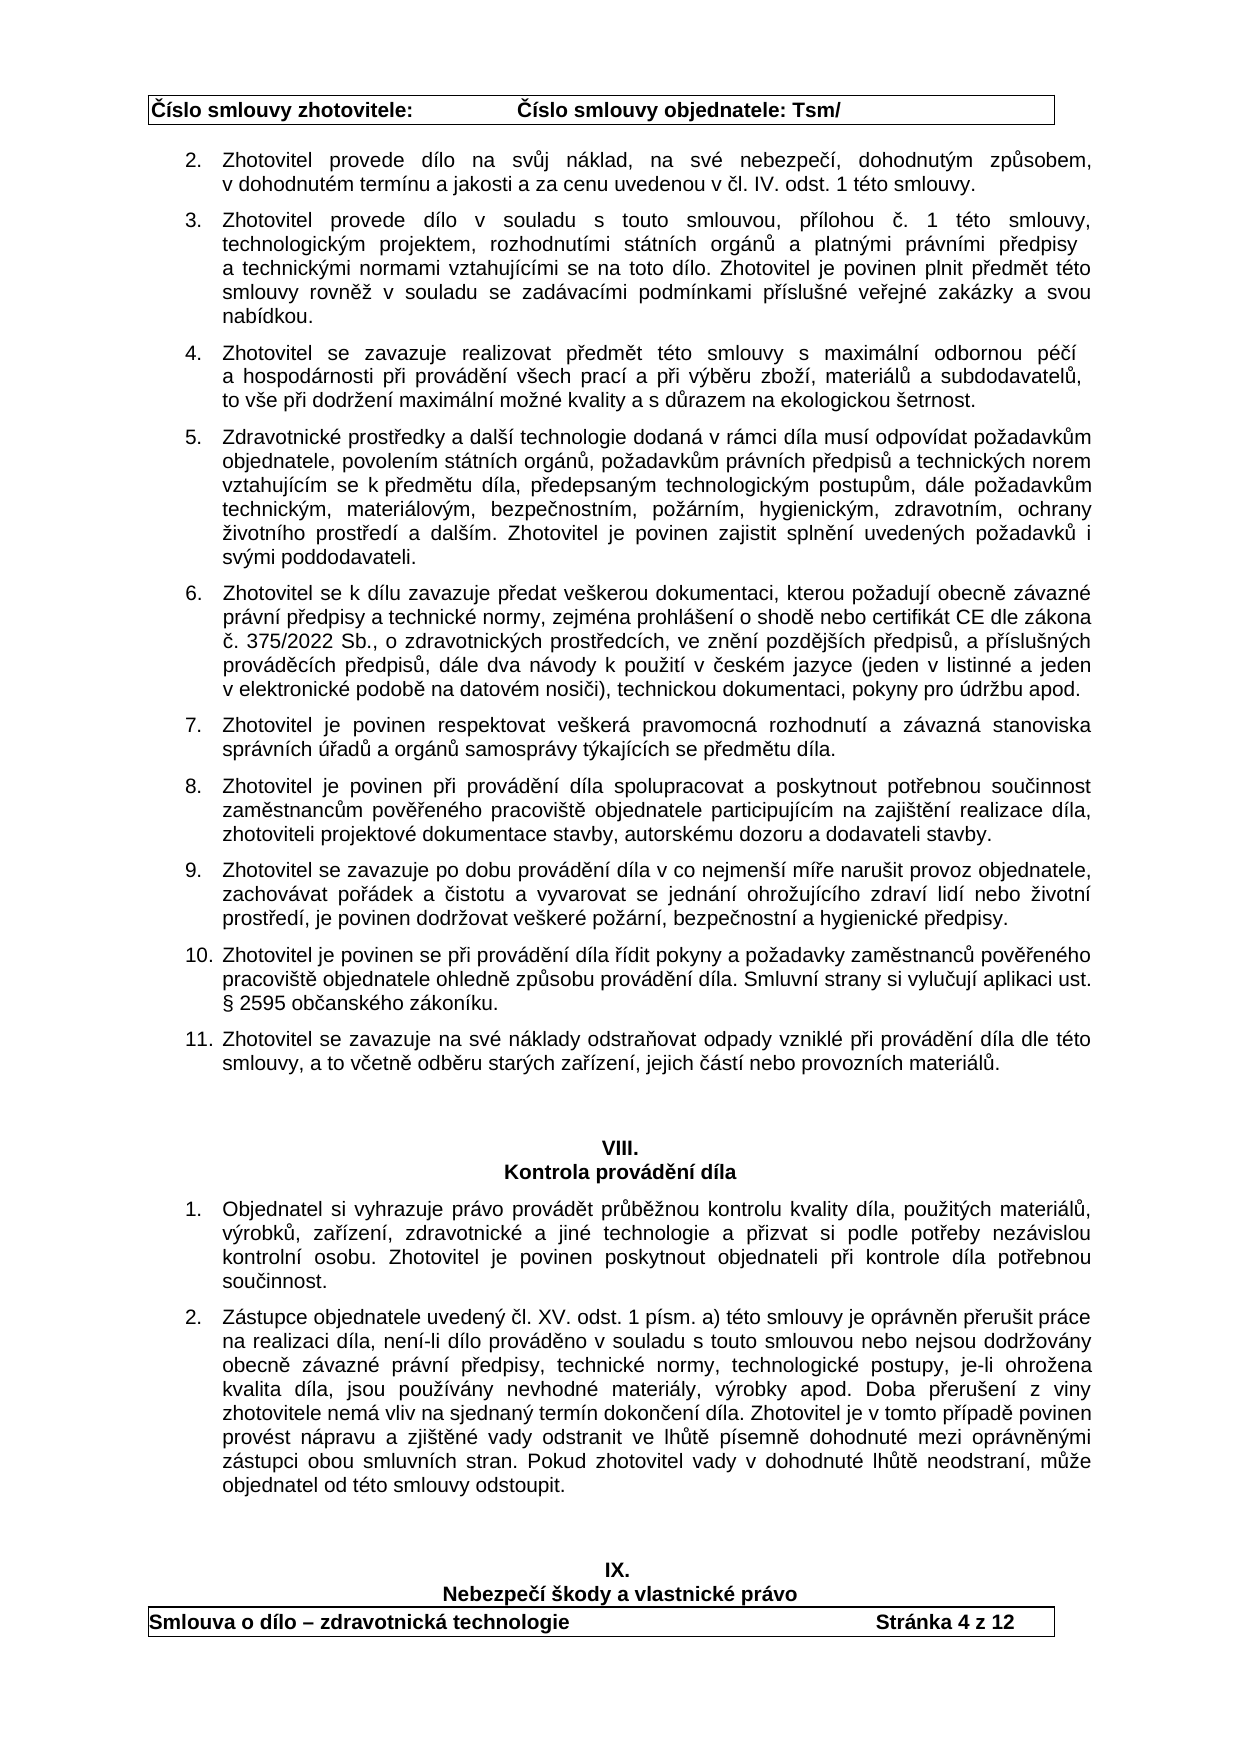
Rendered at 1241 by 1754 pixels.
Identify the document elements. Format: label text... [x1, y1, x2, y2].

text Nebezpečí škody a vlastnické právo [148, 1582, 1093, 1606]
list Zhotovitel se k dílu zavazuje předat veškerou dokumentaci, kterou požadují obecně závazné právní předpisy a technické normy, zejména prohlášení o shodě nebo certifikát CE dle zákona č. 375/2022 Sb., o zdravotnických prostředcích, ve znění pozdějších předpisů, a příslušných prováděcích předpisů, dále dva návody k použití v českém jazyce (jeden v listinné a jeden v elektronické podobě na datovém nosiči), technickou dokumentaci, pokyny pro údržbu apod. [185, 581, 1093, 701]
list Zhotovitel se zavazuje realizovat předmět této smlouvy s maximální odbornou péčí a hospodárnosti při provádění všech prací a při výběru zboží, materiálů a subdodavatelů, to vše při dodržení maximální možné kvality a s důrazem na ekologickou šetrnost. [185, 340, 1093, 412]
list Zhotovitel provede dílo v souladu s touto smlouvou, přílohou č. 1 této smlouvy, technologickým projektem, rozhodnutími státních orgánů a platnými právními předpisy a technickými normami vztahujícími se na toto dílo. Zhotovitel je povinen plnit předmět této smlouvy rovněž v souladu se zadávacími podmínkami příslušné veřejné zakázky a svou nabídkou. [185, 208, 1093, 328]
list Zhotovitel se zavazuje na své náklady odstraňovat odpady vzniklé při provádění díla dle této smlouvy, a to včetně odběru starých zařízení, jejich částí nebo provozních materiálů. [185, 1027, 1093, 1075]
list Zdravotnické prostředky a další technologie dodaná v rámci díla musí odpovídat požadavkům objednatele, povolením státních orgánů, požadavkům právních předpisů a technických norem vztahujícím se k předmětu díla, předepsaným technologickým postupům, dále požadavkům technickým, materiálovým, bezpečnostním, požárním, hygienickým, zdravotním, ochrany životního prostředí a dalším. Zhotovitel je povinen zajistit splnění uvedených požadavků i svými poddodavateli. [185, 425, 1093, 568]
list Zhotovitel je povinen při provádění díla spolupracovat a poskytnout potřebnou součinnost zaměstnancům pověřeného pracoviště objednatele participujícím na zajištění realizace díla, zhotoviteli projektové dokumentace stavby, autorskému dozoru a dodavateli stavby. [185, 774, 1093, 846]
text VIII. [148, 1136, 1093, 1160]
text IX. [148, 1558, 1093, 1582]
text Kontrola provádění díla [148, 1160, 1093, 1184]
list Zástupce objednatele uvedený čl. XV. odst. 1 písm. a) této smlouvy je oprávněn přerušit práce na realizaci díla, není-li dílo prováděno v souladu s touto smlouvou nebo nejsou dodržovány obecně závazné právní předpisy, technické normy, technologické postupy, je-li ohrožena kvalita díla, jsou používány nevhodné materiály, výrobky apod. Doba přerušení z viny zhotovitele nemá vliv na sjednaný termín dokončení díla. Zhotovitel je v tomto případě povinen provést nápravu a zjištěné vady odstranit ve lhůtě písemně dohodnuté mezi oprávněnými zástupci obou smluvních stran. Pokud zhotovitel vady v dohodnuté lhůtě neodstraní, může objednatel od této smlouvy odstoupit. [185, 1305, 1093, 1497]
list Zhotovitel je povinen respektovat veškerá pravomocná rozhodnutí a závazná stanoviska správních úřadů a orgánů samosprávy týkajících se předmětu díla. [185, 713, 1093, 761]
list Zhotovitel je povinen se při provádění díla řídit pokyny a požadavky zaměstnanců pověřeného pracoviště objednatele ohledně způsobu provádění díla. Smluvní strany si vylučují aplikaci ust. § 2595 občanského zákoníku. [185, 942, 1093, 1014]
list Objednatel si vyhrazuje právo provádět průběžnou kontrolu kvality díla, použitých materiálů, výrobků, zařízení, zdravotnické a jiné technologie a přizvat si podle potřeby nezávislou kontrolní osobu. Zhotovitel je povinen poskytnout objednateli při kontrole díla potřebnou součinnost. [185, 1197, 1093, 1292]
list Zhotovitel provede dílo na svůj náklad, na své nebezpečí, dohodnutým způsobem, v dohodnutém termínu a jakosti a za cenu uvedenou v čl. IV. odst. 1 této smlouvy. [185, 148, 1093, 196]
list Zhotovitel se zavazuje po dobu provádění díla v co nejmenší míře narušit provoz objednatele, zachovávat pořádek a čistotu a vyvarovat se jednání ohrožujícího zdraví lidí nebo životní prostředí, je povinen dodržovat veškeré požární, bezpečnostní a hygienické předpisy. [185, 858, 1093, 930]
